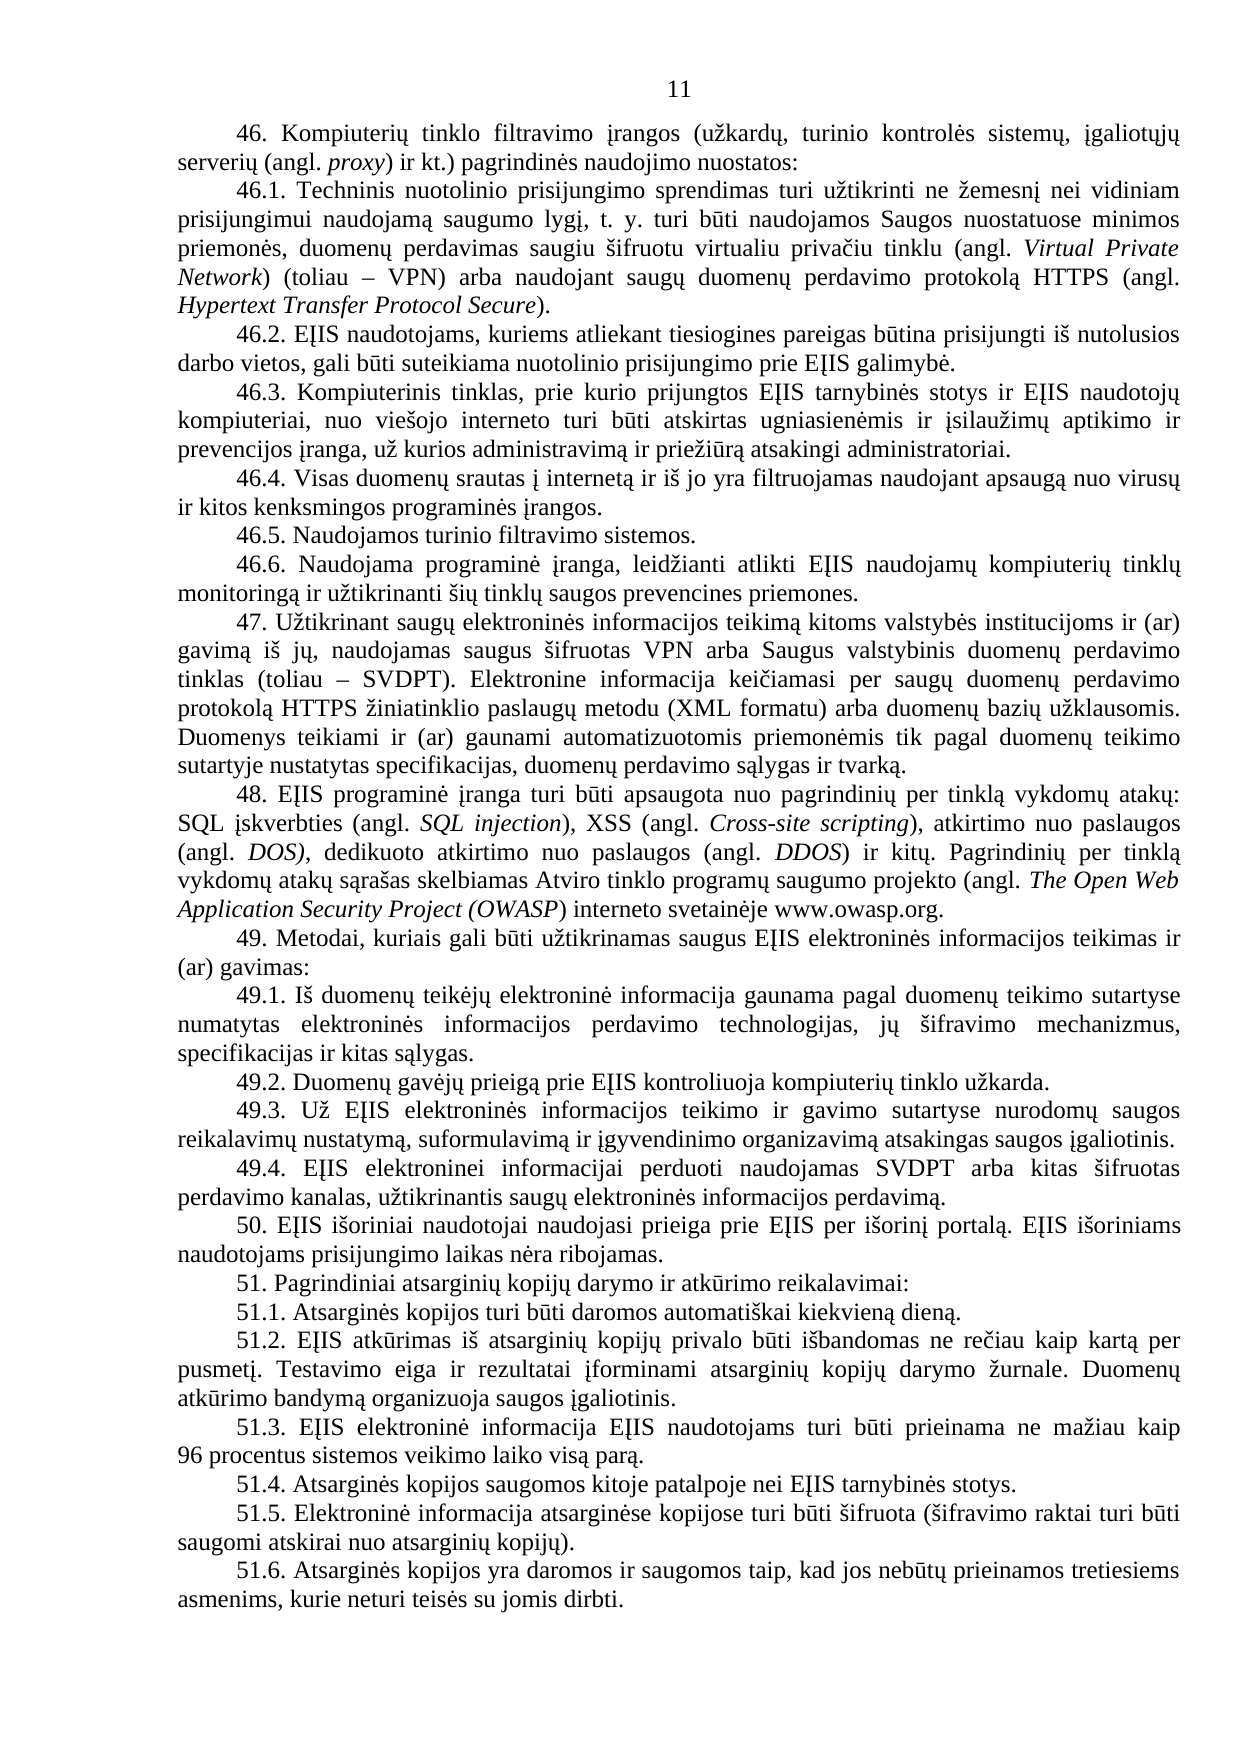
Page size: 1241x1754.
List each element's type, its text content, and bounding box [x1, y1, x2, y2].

text 46.4. Visas duomenų srautas į internetą ir iš jo yra filtruojamas naudojant apsaugą nuo virusų ir kitos kenksmingos programinės įrangos. [177, 463, 1181, 521]
text 46. Kompiuterių tinklo filtravimo įrangos (užkardų, turinio kontrolės sistemų, įgaliotųjų serverių (angl. proxy) ir kt.) pagrindinės naudojimo nuostatos: [177, 118, 1181, 176]
text 46.2. EĮIS naudotojams, kuriems atliekant tiesiogines pareigas būtina prisijungti iš nutolusios darbo vietos, gali būti suteikiama nuotolinio prisijungimo prie EĮIS galimybė. [177, 319, 1181, 377]
text 50. EĮIS išoriniai naudotojai naudojasi prieiga prie EĮIS per išorinį portalą. EĮIS išoriniams naudotojams prisijungimo laikas nėra ribojamas. [177, 1211, 1181, 1268]
text 51.2. EĮIS atkūrimas iš atsarginių kopijų privalo būti išbandomas ne rečiau kaip kartą per pusmetį. Testavimo eiga ir rezultatai įforminami atsarginių kopijų darymo žurnale. Duomenų atkūrimo bandymą organizuoja saugos įgaliotinis. [177, 1326, 1181, 1412]
text 46.3. Kompiuterinis tinklas, prie kurio prijungtos EĮIS tarnybinės stotys ir EĮIS naudotojų kompiuteriai, nuo viešojo interneto turi būti atskirtas ugniasienėmis ir įsilaužimų aptikimo ir prevencijos įranga, už kurios administravimą ir priežiūrą atsakingi administratoriai. [177, 377, 1181, 463]
text 51. Pagrindiniai atsarginių kopijų darymo ir atkūrimo reikalavimai: [177, 1268, 1181, 1297]
text 49.2. Duomenų gavėjų prieigą prie EĮIS kontroliuoja kompiuterių tinklo užkarda. [177, 1067, 1181, 1096]
text 48. EĮIS programinė įranga turi būti apsaugota nuo pagrindinių per tinklą vykdomų atakų: SQL įskverbties (angl. SQL injection), XSS (angl. Cross-site scripting), atkirtimo nuo paslaugos (angl. DOS), dedikuoto atkirtimo nuo paslaugos (angl. DDOS) ir kitų. Pagrindinių per tinklą vykdomų atakų sąrašas skelbiamas Atviro tinklo programų saugumo projekto (angl. The Open Web Application Security Project (OWASP) interneto svetainėje www.owasp.org. [177, 779, 1181, 923]
text 49.3. Už EĮIS elektroninės informacijos teikimo ir gavimo sutartyse nurodomų saugos reikalavimų nustatymą, suformulavimą ir įgyvendinimo organizavimą atsakingas saugos įgaliotinis. [177, 1096, 1181, 1153]
text 51.1. Atsarginės kopijos turi būti daromos automatiškai kiekvieną dieną. [177, 1297, 1181, 1326]
text 46.1. Techninis nuotolinio prisijungimo sprendimas turi užtikrinti ne žemesnį nei vidiniam prisijungimui naudojamą saugumo lygį, t. y. turi būti naudojamos Saugos nuostatuose minimos priemonės, duomenų perdavimas saugiu šifruotu virtualiu privačiu tinklu (angl. Virtual Private Network) (toliau – VPN) arba naudojant saugų duomenų perdavimo protokolą HTTPS (angl. Hypertext Transfer Protocol Secure). [177, 176, 1181, 319]
text 46.5. Naudojamos turinio filtravimo sistemos. [177, 521, 1181, 549]
text 47. Užtikrinant saugų elektroninės informacijos teikimą kitoms valstybės institucijoms ir (ar) gavimą iš jų, naudojamas saugus šifruotas VPN arba Saugus valstybinis duomenų perdavimo tinklas (toliau – SVDPT). Elektronine informacija keičiamasi per saugų duomenų perdavimo protokolą HTTPS žiniatinklio paslaugų metodu (XML formatu) arba duomenų bazių užklausomis. Duomenys teikiami ir (ar) gaunami automatizuotomis priemonėmis tik pagal duomenų teikimo sutartyje nustatytas specifikacijas, duomenų perdavimo sąlygas ir tvarką. [177, 607, 1181, 779]
text 49.4. EĮIS elektroninei informacijai perduoti naudojamas SVDPT arba kitas šifruotas perdavimo kanalas, užtikrinantis saugų elektroninės informacijos perdavimą. [177, 1153, 1181, 1211]
text 51.6. Atsarginės kopijos yra daromos ir saugomos taip, kad jos nebūtų prieinamos tretiesiems asmenims, kurie neturi teisės su jomis dirbti. [177, 1556, 1181, 1613]
text 49. Metodai, kuriais gali būti užtikrinamas saugus EĮIS elektroninės informacijos teikimas ir (ar) gavimas: [177, 923, 1181, 981]
text 51.4. Atsarginės kopijos saugomos kitoje patalpoje nei EĮIS tarnybinės stotys. [177, 1469, 1181, 1498]
text 51.5. Elektroninė informacija atsarginėse kopijose turi būti šifruota (šifravimo raktai turi būti saugomi atskirai nuo atsarginių kopijų). [177, 1498, 1181, 1556]
text 51.3. EĮIS elektroninė informacija EĮIS naudotojams turi būti prieinama ne mažiau kaip 96 procentus sistemos veikimo laiko visą parą. [177, 1412, 1181, 1469]
text 46.6. Naudojama programinė įranga, leidžianti atlikti EĮIS naudojamų kompiuterių tinklų monitoringą ir užtikrinanti šių tinklų saugos prevencines priemones. [177, 549, 1181, 607]
text 49.1. Iš duomenų teikėjų elektroninė informacija gaunama pagal duomenų teikimo sutartyse numatytas elektroninės informacijos perdavimo technologijas, jų šifravimo mechanizmus, specifikacijas ir kitas sąlygas. [177, 981, 1181, 1067]
